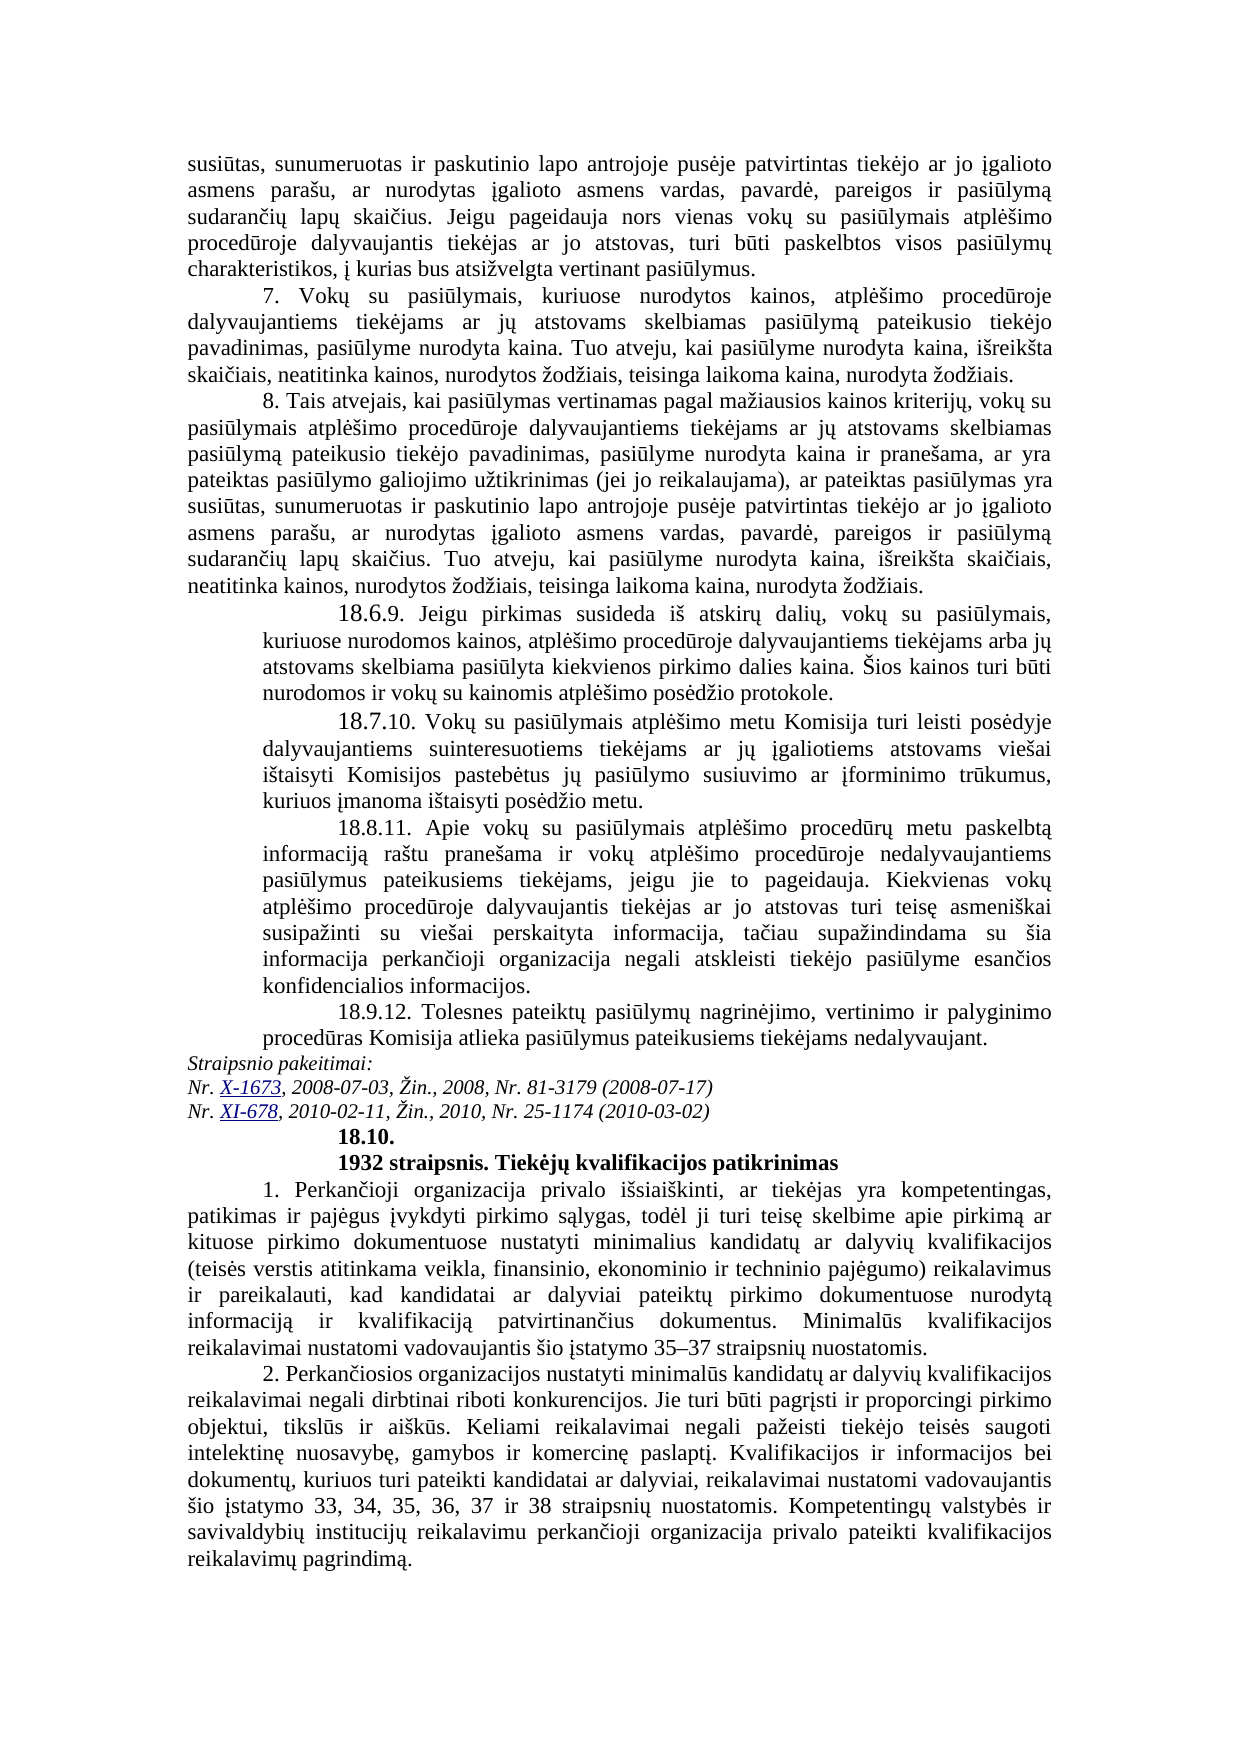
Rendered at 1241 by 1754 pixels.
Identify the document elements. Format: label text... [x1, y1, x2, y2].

text Nr. X-1673, 2008-07-03, Žin., 2008, Nr. 81-3179 (2008-07-17) [187, 1075, 1053, 1099]
text susiūtas, sunumeruotas ir paskutinio lapo antrojoje pusėje patvirtintas tiekėjo ar jo įgalioto asmens parašu, ar nurodytas įgalioto asmens vardas, pavardė, pareigos ir pasiūlymą sudarančių lapų skaičius. Jeigu pageidauja nors vienas vokų su pasiūlymais atplėšimo procedūroje dalyvaujantis tiekėjas ar jo atstovas, turi būti paskelbtos visos pasiūlymų charakteristikos, į kurias bus atsižvelgta vertinant pasiūlymus. [187, 150, 1053, 282]
text 7. Vokų su pasiūlymais, kuriuose nurodytos kainos, atplėšimo procedūroje dalyvaujantiems tiekėjams ar jų atstovams skelbiamas pasiūlymą pateikusio tiekėjo pavadinimas, pasiūlyme nurodyta kaina. Tuo atveju, kai pasiūlyme nurodyta kaina, išreikšta skaičiais, neatitinka kainos, nurodytos žodžiais, teisinga laikoma kaina, nurodyta žodžiais. [187, 282, 1053, 387]
text Nr. XI-678, 2010-02-11, Žin., 2010, Nr. 25-1174 (2010-03-02) [187, 1099, 1053, 1123]
text Straipsnio pakeitimai: [187, 1051, 1053, 1075]
subtitle 11. Apie vokų su pasiūlymais atplėšimo procedūrų metu paskelbtą informaciją raštu pranešama ir vokų atplėšimo procedūroje nedalyvaujantiems pasiūlymus pateikusiems tiekėjams, jeigu jie to pageidauja. Kiekvienas vokų atplėšimo procedūroje dalyvaujantis tiekėjas ar jo atstovas turi teisę asmeniškai susipažinti su viešai perskaityta informacija, tačiau supažindindama su šia informacija perkančioji organizacija negali atskleisti tiekėjo pasiūlyme esančios konfidencialios informacijos. [187, 814, 1053, 998]
subtitle 12. Tolesnes pateiktų pasiūlymų nagrinėjimo, vertinimo ir palyginimo procedūras Komisija atlieka pasiūlymus pateikusiems tiekėjams nedalyvaujant. [187, 998, 1053, 1051]
subtitle 32 straipsnis. Tiekėjų kvalifikacijos patikrinimas [187, 1149, 1053, 1176]
subtitle 10. Vokų su pasiūlymais atplėšimo metu Komisija turi leisti posėdyje dalyvaujantiems suinteresuotiems tiekėjams ar jų įgaliotiems atstovams viešai ištaisyti Komisijos pastebėtus jų pasiūlymo susiuvimo ar įforminimo trūkumus, kuriuos įmanoma ištaisyti posėdžio metu. [187, 706, 1053, 814]
text 1. Perkančioji organizacija privalo išsiaiškinti, ar tiekėjas yra kompetentingas, patikimas ir pajėgus įvykdyti pirkimo sąlygas, todėl ji turi teisę skelbime apie pirkimą ar kituose pirkimo dokumentuose nustatyti minimalius kandidatų ar dalyvių kvalifikacijos (teisės verstis atitinkama veikla, finansinio, ekonominio ir techninio pajėgumo) reikalavimus ir pareikalauti, kad kandidatai ar dalyviai pateiktų pirkimo dokumentuose nurodytą informaciją ir kvalifikaciją patvirtinančius dokumentus. Minimalūs kvalifikacijos reikalavimai nustatomi vadovaujantis šio įstatymo 35–37 straipsnių nuostatomis. [187, 1176, 1053, 1360]
text 8. Tais atvejais, kai pasiūlymas vertinamas pagal mažiausios kainos kriterijų, vokų su pasiūlymais atplėšimo procedūroje dalyvaujantiems tiekėjams ar jų atstovams skelbiamas pasiūlymą pateikusio tiekėjo pavadinimas, pasiūlyme nurodyta kaina ir pranešama, ar yra pateiktas pasiūlymo galiojimo užtikrinimas (jei jo reikalaujama), ar pateiktas pasiūlymas yra susiūtas, sunumeruotas ir paskutinio lapo antrojoje pusėje patvirtintas tiekėjo ar jo įgalioto asmens parašu, ar nurodytas įgalioto asmens vardas, pavardė, pareigos ir pasiūlymą sudarančių lapų skaičius. Tuo atveju, kai pasiūlyme nurodyta kaina, išreikšta skaičiais, neatitinka kainos, nurodytos žodžiais, teisinga laikoma kaina, nurodyta žodžiais. [187, 387, 1053, 598]
subtitle 9. Jeigu pirkimas susideda iš atskirų dalių, vokų su pasiūlymais, kuriuose nurodomos kainos, atplėšimo procedūroje dalyvaujantiems tiekėjams arba jų atstovams skelbiama pasiūlyta kiekvienos pirkimo dalies kaina. Šios kainos turi būti nurodomos ir vokų su kainomis atplėšimo posėdžio protokole. [187, 598, 1053, 706]
text 2. Perkančiosios organizacijos nustatyti minimalūs kandidatų ar dalyvių kvalifikacijos reikalavimai negali dirbtinai riboti konkurencijos. Jie turi būti pagrįsti ir proporcingi pirkimo objektui, tikslūs ir aiškūs. Keliami reikalavimai negali pažeisti tiekėjo teisės saugoti intelektinę nuosavybę, gamybos ir komercinę paslaptį. Kvalifikacijos ir informacijos bei dokumentų, kuriuos turi pateikti kandidatai ar dalyviai, reikalavimai nustatomi vadovaujantis šio įstatymo 33, 34, 35, 36, 37 ir 38 straipsnių nuostatomis. Kompetentingų valstybės ir savivaldybių institucijų reikalavimu perkančioji organizacija privalo pateikti kvalifikacijos reikalavimų pagrindimą. [187, 1360, 1053, 1571]
